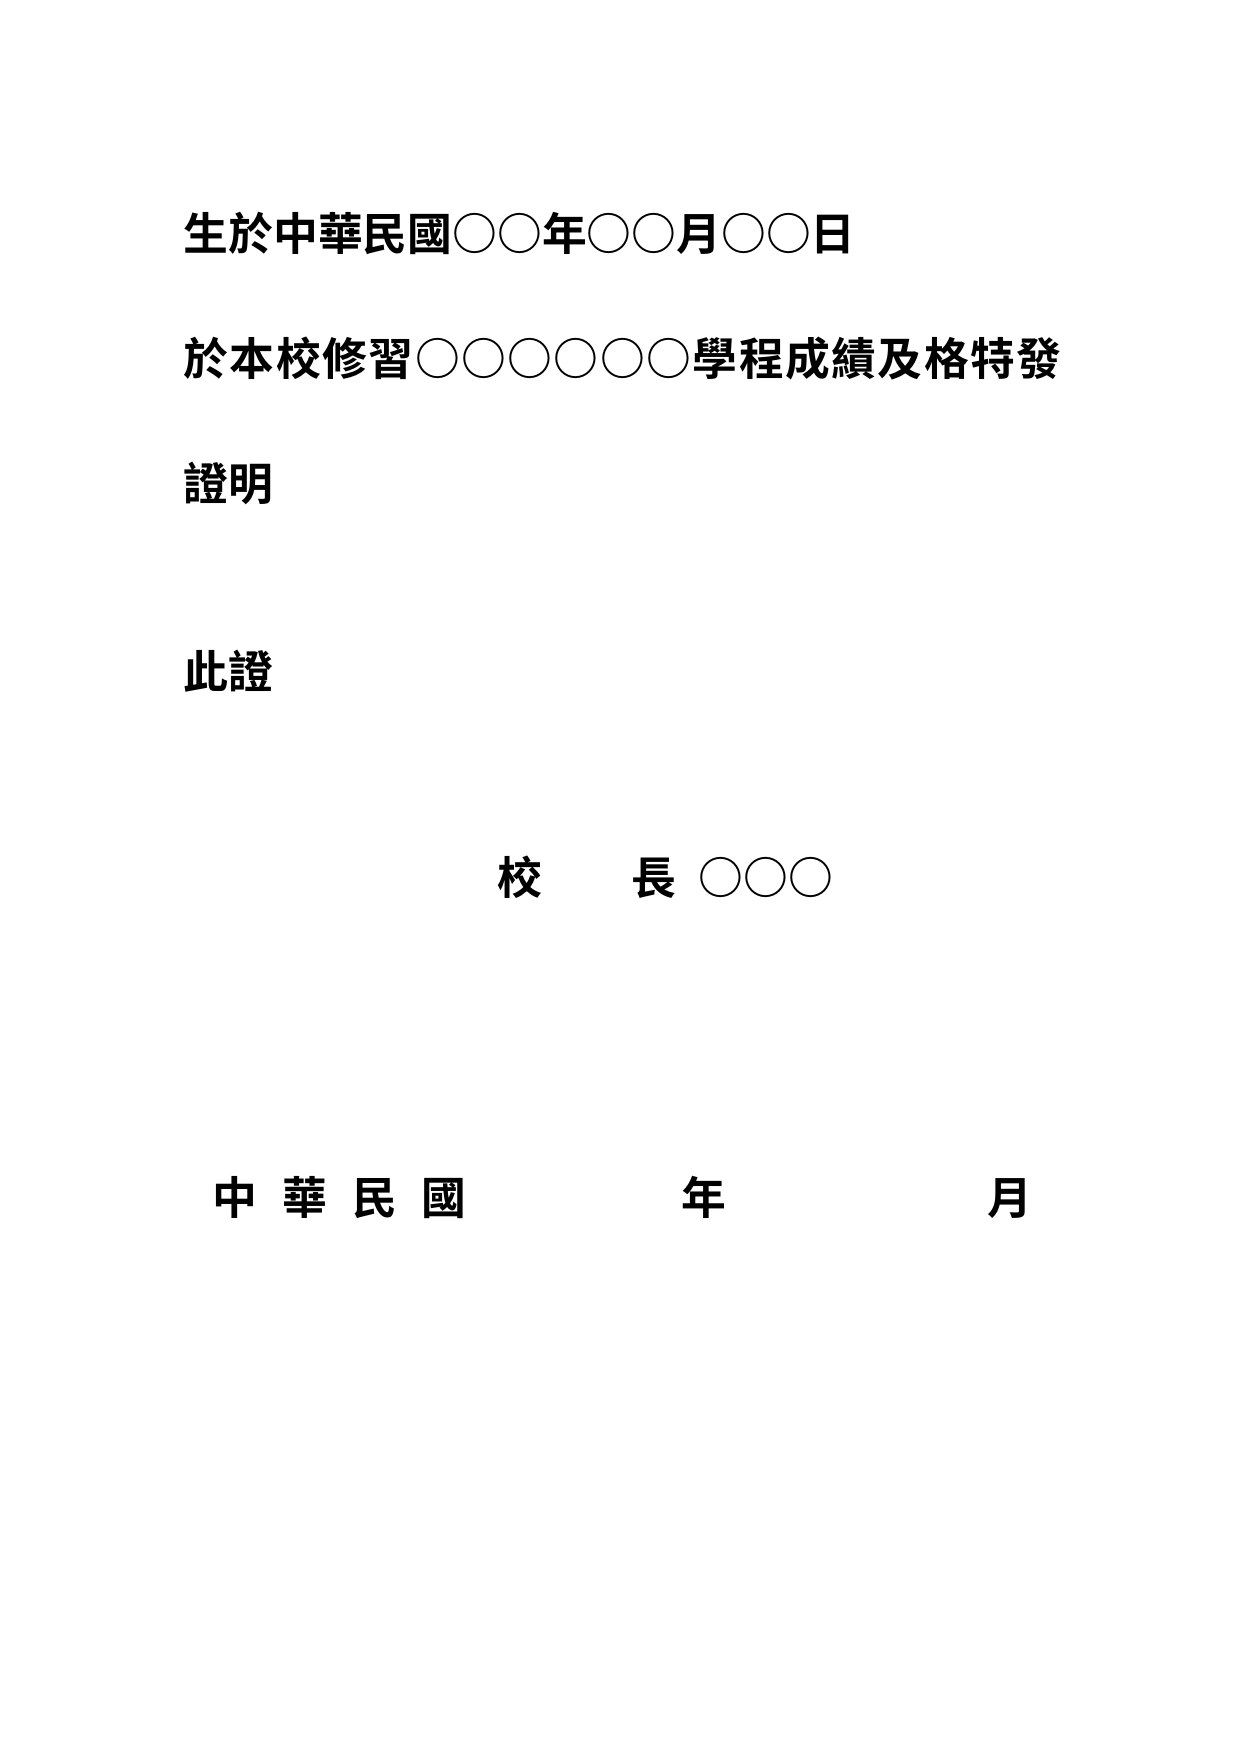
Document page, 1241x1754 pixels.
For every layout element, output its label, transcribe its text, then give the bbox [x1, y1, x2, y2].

table_cell 校 長 ○○○ [172, 721, 1073, 990]
table_cell 此證 [172, 596, 1073, 721]
table_cell 生於中華民國○○年○○月○○日 於本校修習○○○○○○學程成績及格特發證明 [172, 158, 1073, 596]
table_cell 中華民國 年 月 [172, 990, 1073, 1247]
